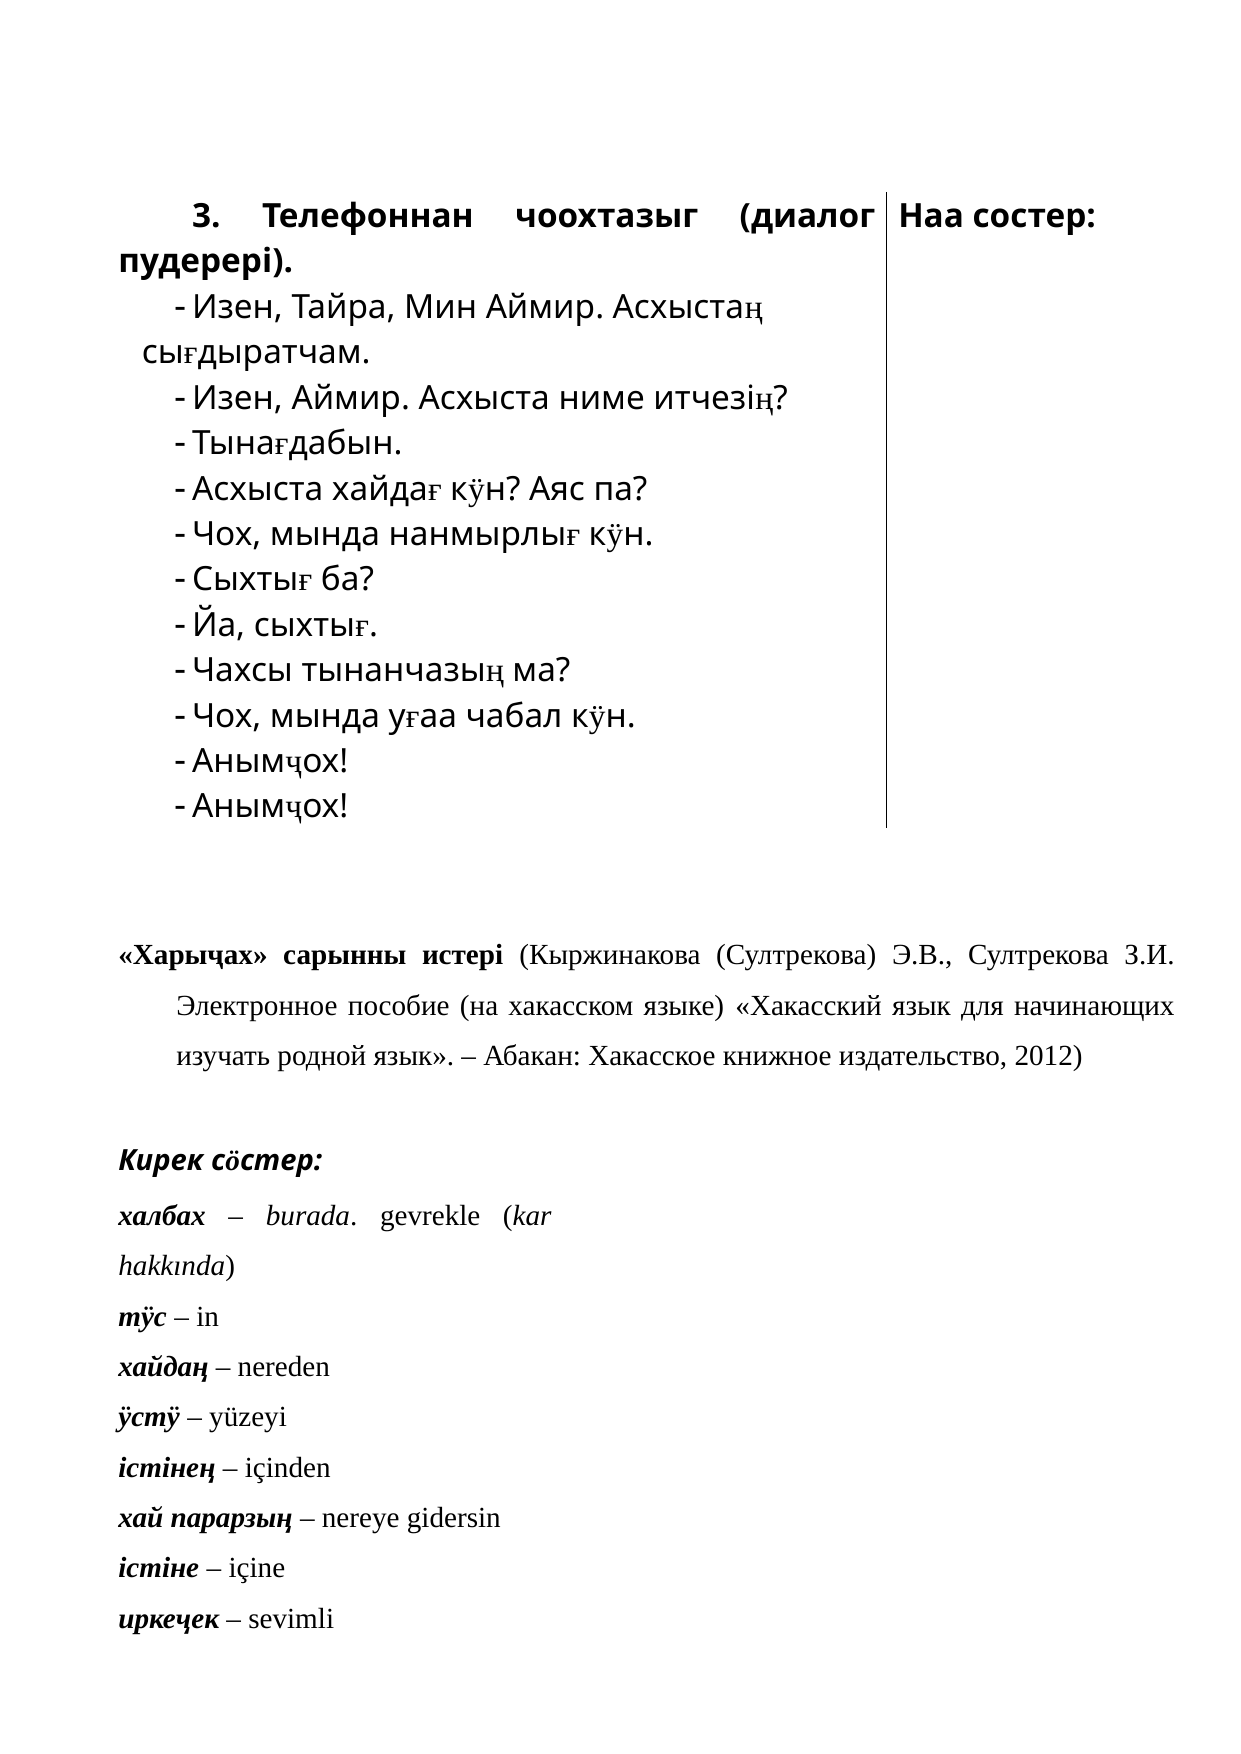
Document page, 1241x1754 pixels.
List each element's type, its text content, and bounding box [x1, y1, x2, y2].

text «Харыҷах» сарынны истері (Кыржинакова (Султрекова) Э.В., Султрекова З.И. Электронное пособие (на хакасском языке) «Хакасский язык для начинающих изучать родной язык». – Абакан: Хакасское книжное издательство, 2012) [118, 937, 1175, 1072]
text істінеӊ – içinden [118, 1450, 1175, 1483]
table_header Наа состер: [887, 192, 1192, 828]
text тӱс – in [118, 1299, 1175, 1332]
text Кирек сӧстер: [118, 1139, 1175, 1178]
text хай парарзыӊ – nereye gidersin [118, 1500, 1175, 1534]
table_header 3. Телефоннан чоохтазыг (диалог пудерерi). Изен, Тайра, Мин Аймир. Асхыстаң сығдыратчам. Изен, Аймир. Асхыста ниме итчезiң? Тынағдабын. Асхыста хайдағ кӱн? Аяс па? Чох, мында нанмырлығ кӱн. Сыхтығ ба? Йа, сыхтығ. Чахсы тынанчазың ма? Чох, мында уғаа чабал кӱн. Анымҷох! Анымҷох! [107, 192, 886, 828]
text ӱстӱ – yüzeyi [118, 1399, 1175, 1433]
text хайдаӊ – nereden [118, 1349, 1175, 1383]
text иркеҷек – sevimli [118, 1601, 1175, 1634]
text істіне – içine [118, 1550, 1175, 1584]
text халбах – burada. gevrekle (kar hakkında) [118, 1198, 1175, 1282]
